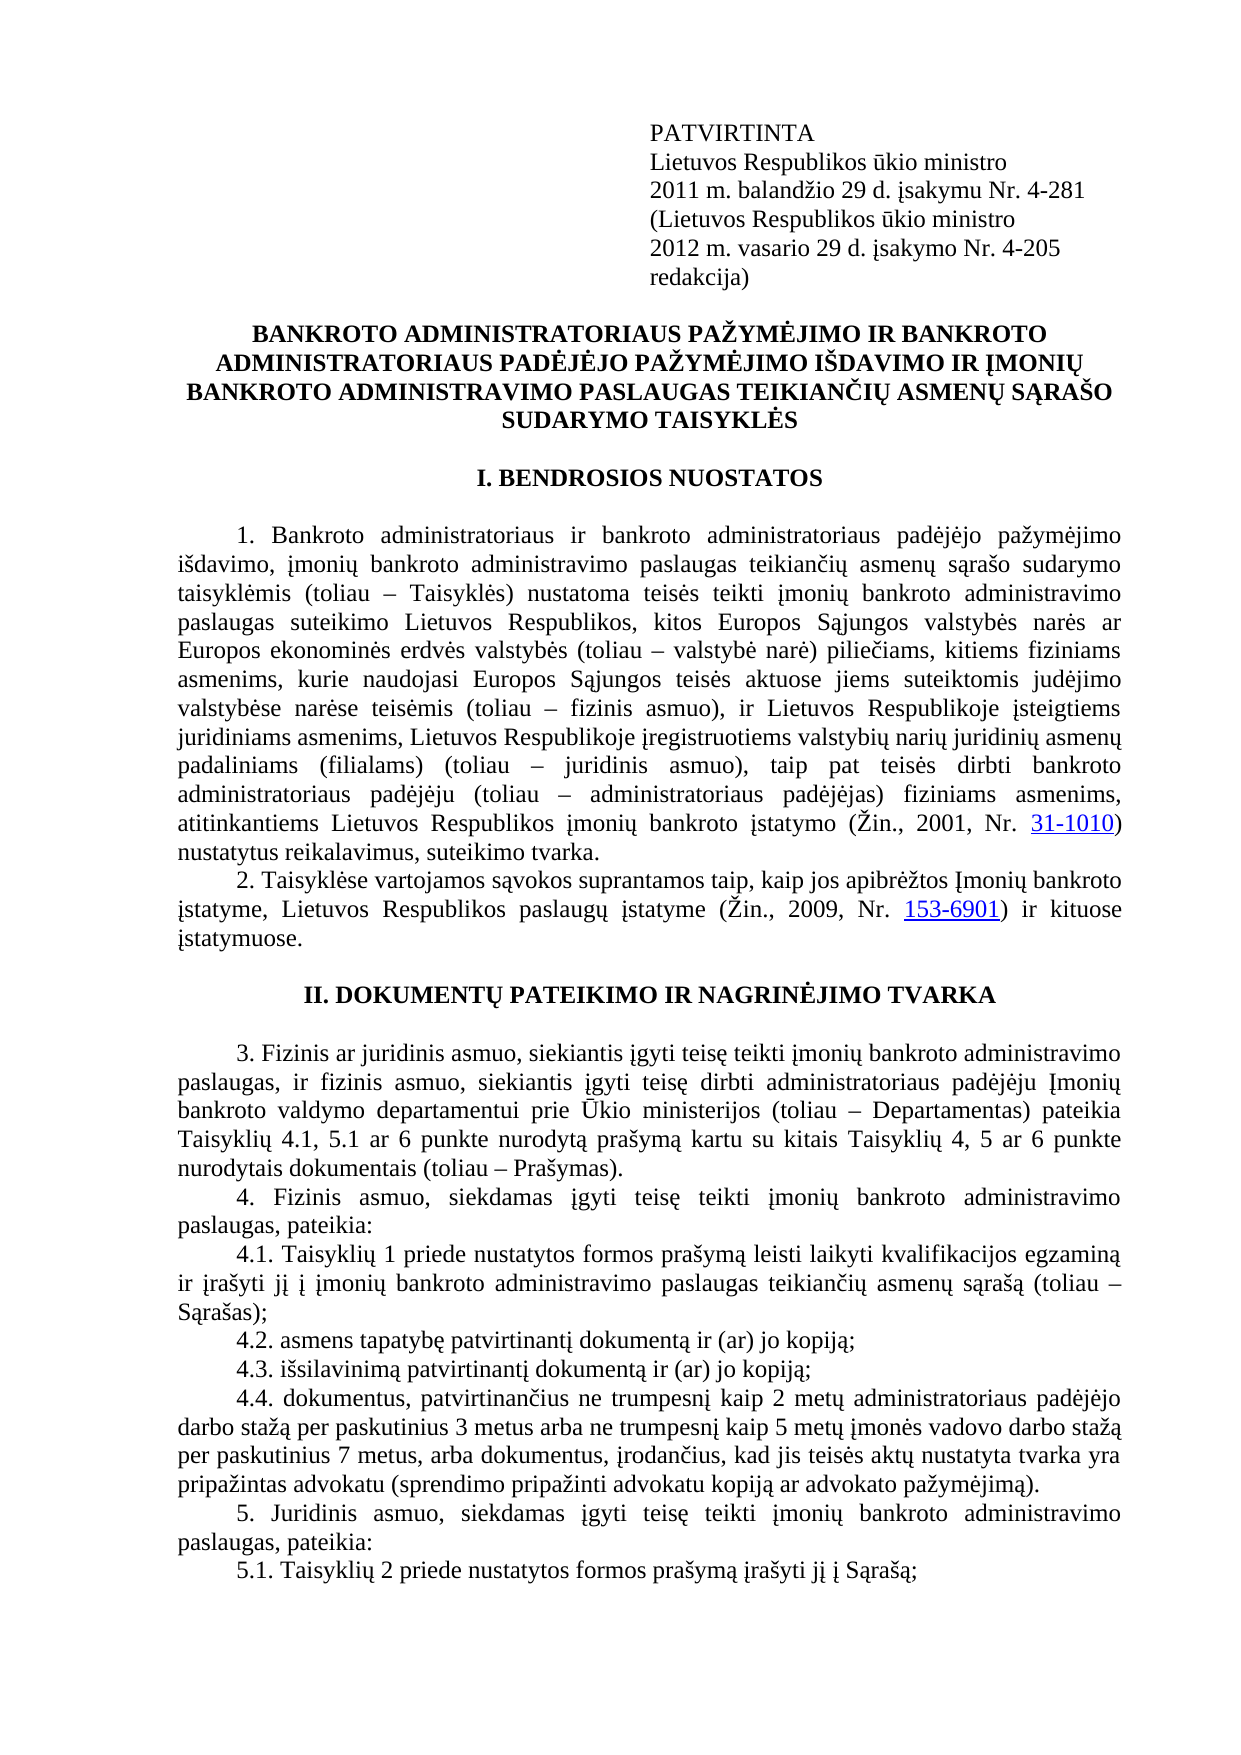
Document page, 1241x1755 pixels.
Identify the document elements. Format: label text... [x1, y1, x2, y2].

text 2012 m. vasario 29 d. įsakymo Nr. 4-205 redakcija) [649, 233, 1122, 291]
text (Lietuvos Respublikos ūkio ministro [649, 204, 1122, 233]
text 4.3. išsilavinimą patvirtinantį dokumentą ir (ar) jo kopiją; [177, 1354, 1122, 1383]
text I. BENDROSIOS NUOSTATOS [177, 463, 1122, 492]
text II. DOKUMENTŲ PATEIKIMO IR NAGRINĖJIMO TVARKA [177, 981, 1122, 1009]
text 1. Bankroto administratoriaus ir bankroto administratoriaus padėjėjo pažymėjimo išdavimo, įmonių bankroto administravimo paslaugas teikiančių asmenų sąrašo sudarymo taisyklėmis (toliau – Taisyklės) nustatoma teisės teikti įmonių bankroto administravimo paslaugas suteikimo Lietuvos Respublikos, kitos Europos Sąjungos valstybės narės ar Europos ekonominės erdvės valstybės (toliau – valstybė narė) piliečiams, kitiems fiziniams asmenims, kurie naudojasi Europos Sąjungos teisės aktuose jiems suteiktomis judėjimo valstybėse narėse teisėmis (toliau – fizinis asmuo), ir Lietuvos Respublikoje įsteigtiems juridiniams asmenims, Lietuvos Respublikoje įregistruotiems valstybių narių juridinių asmenų padaliniams (filialams) (toliau – juridinis asmuo), taip pat teisės dirbti bankroto administratoriaus padėjėju (toliau – administratoriaus padėjėjas) fiziniams asmenims, atitinkantiems Lietuvos Respublikos įmonių bankroto įstatymo (Žin., 2001, Nr. 31-1010) nustatytus reikalavimus, suteikimo tvarka. [177, 521, 1122, 866]
text PATVIRTINTA [649, 118, 1122, 147]
text Lietuvos Respublikos ūkio ministro [649, 147, 1122, 176]
text 2011 m. balandžio 29 d. įsakymu Nr. 4-281 [649, 176, 1122, 204]
text 4.4. dokumentus, patvirtinančius ne trumpesnį kaip 2 metų administratoriaus padėjėjo darbo stažą per paskutinius 3 metus arba ne trumpesnį kaip 5 metų įmonės vadovo darbo stažą per paskutinius 7 metus, arba dokumentus, įrodančius, kad jis teisės aktų nustatyta tvarka yra pripažintas advokatu (sprendimo pripažinti advokatu kopiją ar advokato pažymėjimą). [177, 1383, 1122, 1498]
text 5. Juridinis asmuo, siekdamas įgyti teisę teikti įmonių bankroto administravimo paslaugas, pateikia: [177, 1498, 1122, 1556]
text 4. Fizinis asmuo, siekdamas įgyti teisę teikti įmonių bankroto administravimo paslaugas, pateikia: [177, 1182, 1122, 1239]
text 4.2. asmens tapatybę patvirtinantį dokumentą ir (ar) jo kopiją; [177, 1326, 1122, 1354]
text Bankroto administratoriaus pažymėjimo ir bankroto administratoriaus padėjėjo pažymėjimo išdavimo ir įmonių bankroto administravimo paslaugas teikiančių asmenų sąrašo sudarymo TAISYKLĖS [177, 319, 1122, 434]
text 2. Taisyklėse vartojamos sąvokos suprantamos taip, kaip jos apibrėžtos Įmonių bankroto įstatyme, Lietuvos Respublikos paslaugų įstatyme (Žin., 2009, Nr. 153-6901) ir kituose įstatymuose. [177, 866, 1122, 952]
text 5.1. Taisyklių 2 priede nustatytos formos prašymą įrašyti jį į Sąrašą; [177, 1556, 1122, 1584]
text 3. Fizinis ar juridinis asmuo, siekiantis įgyti teisę teikti įmonių bankroto administravimo paslaugas, ir fizinis asmuo, siekiantis įgyti teisę dirbti administratoriaus padėjėju Įmonių bankroto valdymo departamentui prie Ūkio ministerijos (toliau – Departamentas) pateikia Taisyklių 4.1, 5.1 ar 6 punkte nurodytą prašymą kartu su kitais Taisyklių 4, 5 ar 6 punkte nurodytais dokumentais (toliau – Prašymas). [177, 1038, 1122, 1182]
text 4.1. Taisyklių 1 priede nustatytos formos prašymą leisti laikyti kvalifikacijos egzaminą ir įrašyti jį į įmonių bankroto administravimo paslaugas teikiančių asmenų sąrašą (toliau – Sąrašas); [177, 1239, 1122, 1326]
